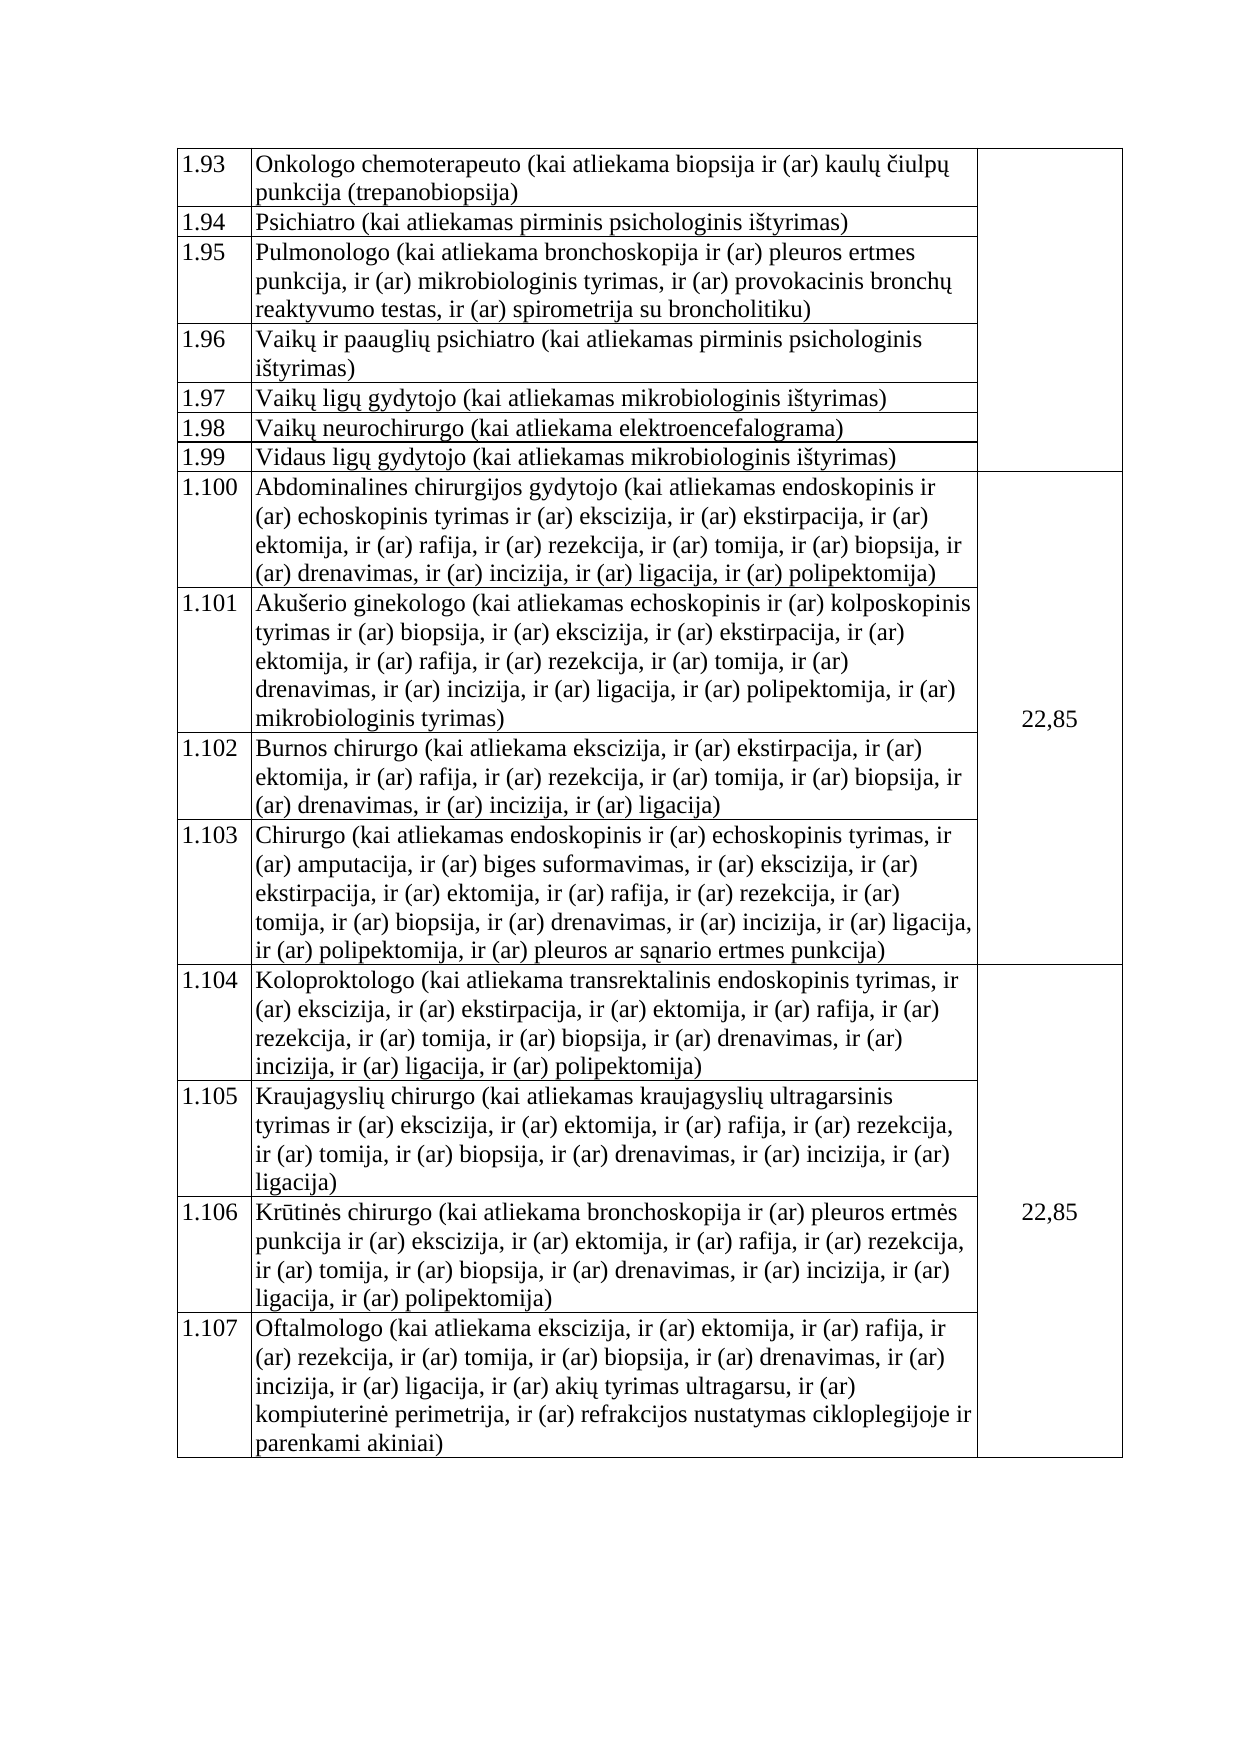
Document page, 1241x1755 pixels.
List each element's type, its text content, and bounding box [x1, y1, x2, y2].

table_cell 22,85 [978, 965, 1122, 1457]
table_cell Akušerio ginekologo (kai atliekamas echoskopinis ir (ar) kolposkopinis tyrimas ir (ar) biopsija, ir (ar) ekscizija, ir (ar) ekstirpacija, ir (ar) ektomija, ir (ar) rafija, ir (ar) rezekcija, ir (ar) tomija, ir (ar) drenavimas, ir (ar) incizija, ir (ar) ligacija, ir (ar) polipektomija, ir (ar) mikrobiologinis tyrimas) [252, 588, 977, 732]
table_cell 1.104 [178, 965, 251, 1080]
table_cell 1.97 [178, 383, 251, 412]
table_cell Burnos chirurgo (kai atliekama ekscizija, ir (ar) ekstirpacija, ir (ar) ektomija, ir (ar) rafija, ir (ar) rezekcija, ir (ar) tomija, ir (ar) biopsija, ir (ar) drenavimas, ir (ar) incizija, ir (ar) ligacija) [252, 733, 977, 819]
table_cell 1.107 [178, 1313, 251, 1457]
table_cell Krūtinės chirurgo (kai atliekama bronchoskopija ir (ar) pleuros ertmės punkcija ir (ar) ekscizija, ir (ar) ektomija, ir (ar) rafija, ir (ar) rezekcija, ir (ar) tomija, ir (ar) biopsija, ir (ar) drenavimas, ir (ar) incizija, ir (ar) ligacija, ir (ar) polipektomija) [252, 1197, 977, 1312]
table_cell 1.102 [178, 733, 251, 819]
table_cell 1.93 [178, 149, 251, 206]
table_cell 1.96 [178, 324, 251, 382]
table_cell Onkologo chemoterapeuto (kai atliekama biopsija ir (ar) kaulų čiulpų punkcija (trepanobiopsija) [252, 149, 977, 206]
table_cell [978, 149, 1122, 471]
table_cell Chirurgo (kai atliekamas endoskopinis ir (ar) echoskopinis tyrimas, ir (ar) amputacija, ir (ar) biges suformavimas, ir (ar) ekscizija, ir (ar) ekstirpacija, ir (ar) ektomija, ir (ar) rafija, ir (ar) rezekcija, ir (ar) tomija, ir (ar) biopsija, ir (ar) drenavimas, ir (ar) incizija, ir (ar) ligacija, ir (ar) polipektomija, ir (ar) pleuros ar sąnario ertmes punkcija) [252, 820, 977, 964]
table_cell Pulmonologo (kai atliekama bronchoskopija ir (ar) pleuros ertmes punkcija, ir (ar) mikrobiologinis tyrimas, ir (ar) provokacinis bronchų reaktyvumo testas, ir (ar) spirometrija su broncholitiku) [252, 237, 977, 323]
table_cell Vaikų ligų gydytojo (kai atliekamas mikrobiologinis ištyrimas) [252, 383, 977, 412]
table_cell Vaikų neurochirurgo (kai atliekama elektroencefalograma) [252, 413, 977, 441]
table_cell 1.98 [178, 413, 251, 441]
table_cell Vidaus ligų gydytojo (kai atliekamas mikrobiologinis ištyrimas) [252, 443, 977, 471]
table_cell Vaikų ir paauglių psichiatro (kai atliekamas pirminis psichologinis ištyrimas) [252, 324, 977, 382]
table_cell Kraujagyslių chirurgo (kai atliekamas kraujagyslių ultragarsinis tyrimas ir (ar) ekscizija, ir (ar) ektomija, ir (ar) rafija, ir (ar) rezekcija, ir (ar) tomija, ir (ar) biopsija, ir (ar) drenavimas, ir (ar) incizija, ir (ar) ligacija) [252, 1081, 977, 1196]
table_cell 1.95 [178, 237, 251, 323]
table_cell 1.100 [178, 472, 251, 587]
table_cell 1.94 [178, 207, 251, 236]
table_cell 1.101 [178, 588, 251, 732]
table_cell Koloproktologo (kai atliekama transrektalinis endoskopinis tyrimas, ir (ar) ekscizija, ir (ar) ekstirpacija, ir (ar) ektomija, ir (ar) rafija, ir (ar) rezekcija, ir (ar) tomija, ir (ar) biopsija, ir (ar) drenavimas, ir (ar) incizija, ir (ar) ligacija, ir (ar) polipektomija) [252, 965, 977, 1080]
table_cell 1.99 [178, 443, 251, 471]
table_cell 1.105 [178, 1081, 251, 1196]
table_cell Psichiatro (kai atliekamas pirminis psichologinis ištyrimas) [252, 207, 977, 236]
table_cell Abdominalines chirurgijos gydytojo (kai atliekamas endoskopinis ir (ar) echoskopinis tyrimas ir (ar) ekscizija, ir (ar) ekstirpacija, ir (ar) ektomija, ir (ar) rafija, ir (ar) rezekcija, ir (ar) tomija, ir (ar) biopsija, ir (ar) drenavimas, ir (ar) incizija, ir (ar) ligacija, ir (ar) polipektomija) [252, 472, 977, 587]
table_cell 1.103 [178, 820, 251, 964]
table_cell 1.106 [178, 1197, 251, 1312]
table_cell Oftalmologo (kai atliekama ekscizija, ir (ar) ektomija, ir (ar) rafija, ir (ar) rezekcija, ir (ar) tomija, ir (ar) biopsija, ir (ar) drenavimas, ir (ar) incizija, ir (ar) ligacija, ir (ar) akių tyrimas ultragarsu, ir (ar) kompiuterinė perimetrija, ir (ar) refrakcijos nustatymas cikloplegijoje ir parenkami akiniai) [252, 1313, 977, 1457]
table_cell 22,85 [978, 472, 1122, 964]
